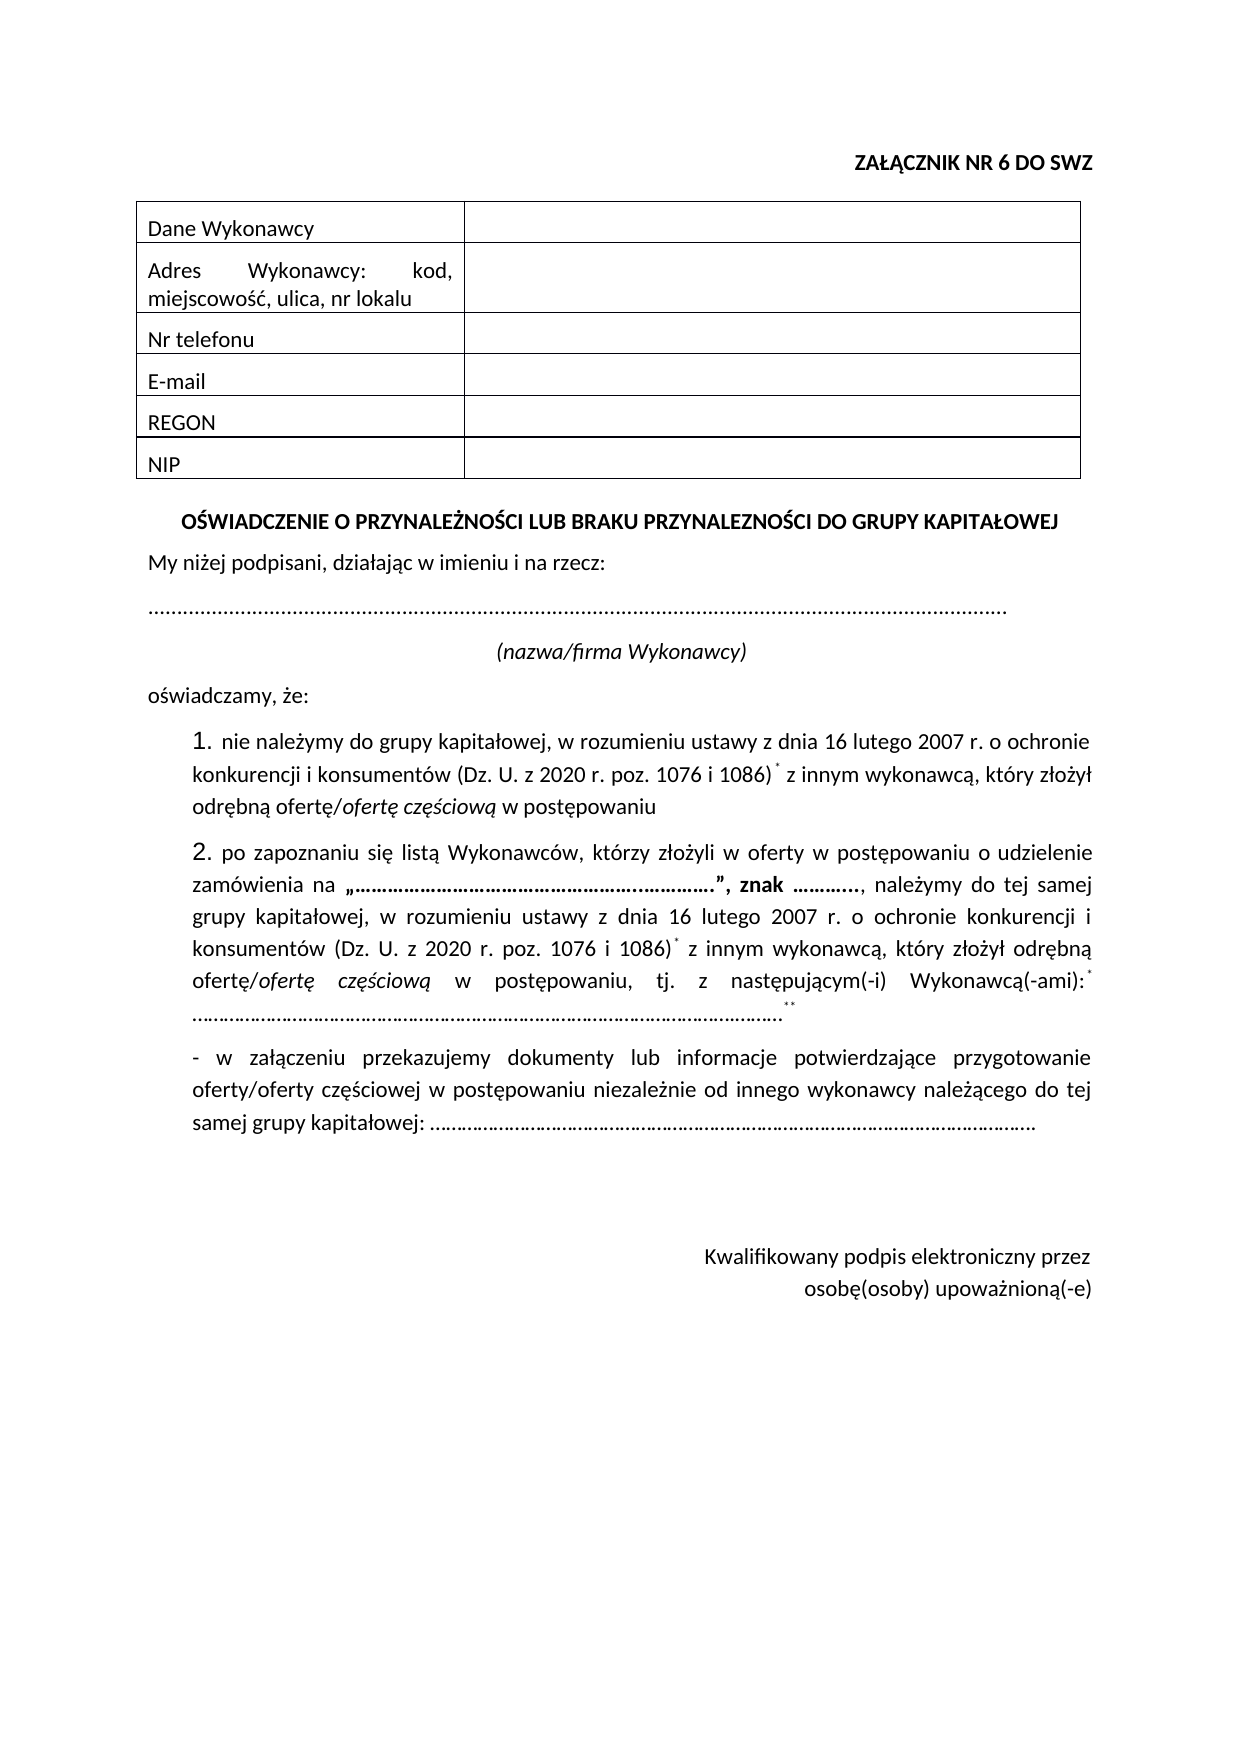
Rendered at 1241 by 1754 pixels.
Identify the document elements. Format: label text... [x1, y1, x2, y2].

table_cell [465, 438, 1080, 478]
table_cell NIP [137, 438, 464, 478]
table_cell Nr telefonu [137, 313, 464, 353]
table_cell REGON [137, 396, 464, 436]
table_header Dane Wykonawcy [137, 202, 464, 242]
table_cell [465, 396, 1080, 436]
text (nazwa/firma Wykonawcy) [148, 637, 1093, 665]
text - w załączeniu przekazujemy dokumenty lub informacje potwierdzające przygotowanie oferty/oferty częściowej w postępowaniu niezależnie od innego wykonawcy należącego do tej samej grupy kapitałowej: ……………………………………………………………………………………………………. [192, 1043, 1093, 1136]
list po zapoznaniu się listą Wykonawców, którzy złożyli w oferty w postępowaniu o udzielenie zamówienia na „……………………………………………..………….”, znak ………..., należymy do tej samej grupy kapitałowej, w rozumieniu ustawy z dnia 16 lutego 2007 r. o ochronie konkurencji i konsumentów (Dz. U. z 2020 r. poz. 1076 i 1086)* z innym wykonawcą, który złożył odrębną ofertę/ofertę częściową w postępowaniu, tj. z następującym(-i) Wykonawcą(-ami):* ………………………………………………………………………………………….………** [192, 837, 1093, 1027]
table_cell Adres Wykonawcy: kod, miejscowość, ulica, nr lokalu [137, 243, 464, 312]
text ..................................................................................................................................................... [148, 592, 1093, 620]
table_cell [465, 243, 1080, 312]
text OŚWIADCZENIE O PRZYNALEŻNOŚCI LUB BRAKU PRZYNALEZNOŚCI DO GRUPY KAPITAŁOWEJ [148, 507, 1093, 535]
table_cell [465, 354, 1080, 395]
list nie należymy do grupy kapitałowej, w rozumieniu ustawy z dnia 16 lutego 2007 r. o ochronie konkurencji i konsumentów (Dz. U. z 2020 r. poz. 1076 i 1086)* z innym wykonawcą, który złożył odrębną ofertę/ofertę częściową w postępowaniu [192, 726, 1093, 820]
text My niżej podpisani, działając w imieniu i na rzecz: [148, 548, 1093, 576]
subtitle Załącznik nr 6 do SWZ [185, 148, 1093, 176]
table_header [465, 202, 1080, 242]
table_cell [465, 313, 1080, 353]
text oświadczamy, że: [148, 682, 1093, 710]
table_cell E-mail [137, 354, 464, 395]
text Kwalifikowany podpis elektroniczny przez osobę(osoby) upoważnioną(-e) [148, 1242, 1093, 1302]
